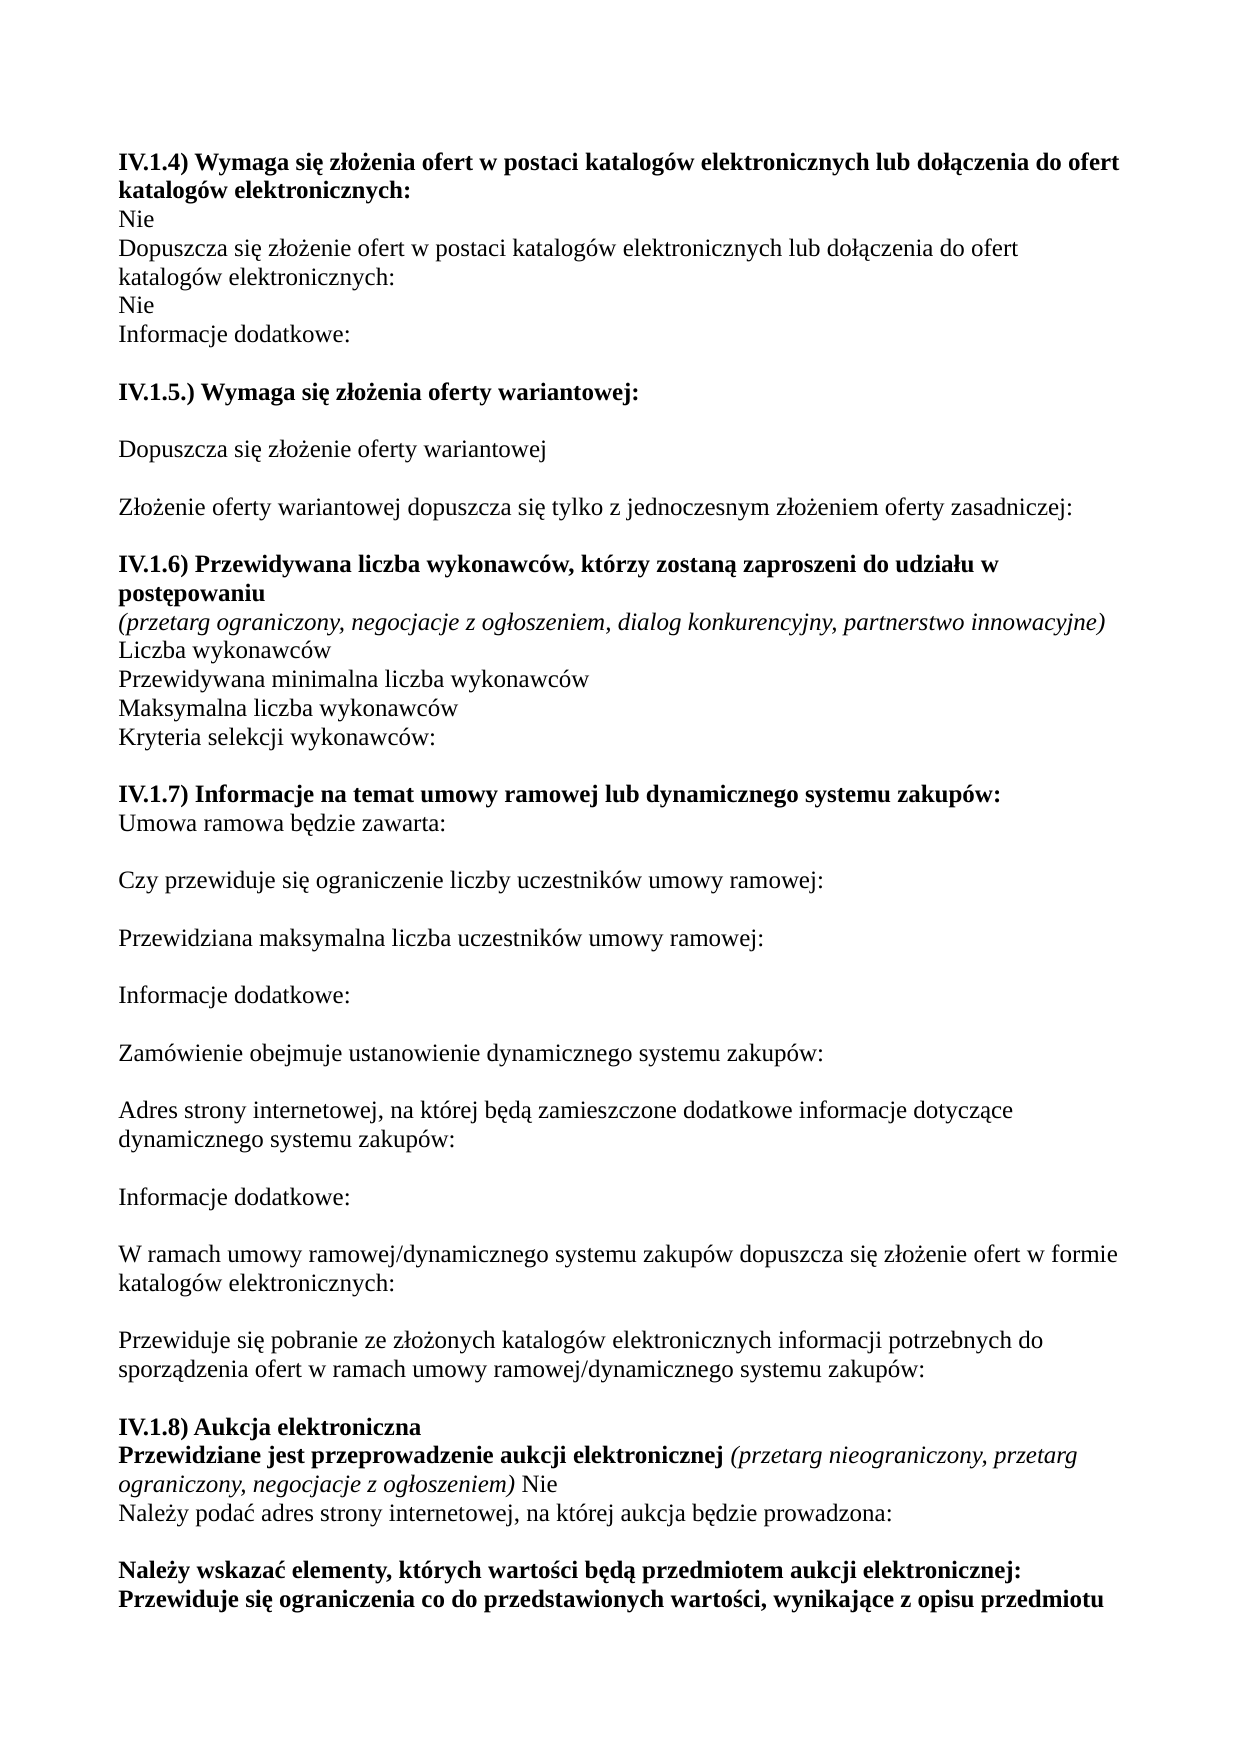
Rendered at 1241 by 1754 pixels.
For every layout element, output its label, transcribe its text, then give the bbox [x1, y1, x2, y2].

text IV.1.4) Wymaga się złożenia ofert w postaci katalogów elektronicznych lub dołączenia do ofert katalogów elektronicznych: [118, 118, 1122, 204]
text IV.1.8) Aukcja elektroniczna Przewidziane jest przeprowadzenie aukcji elektronicznej (przetarg nieograniczony, przetarg ograniczony, negocjacje z ogłoszeniem) Nie Należy podać adres strony internetowej, na której aukcja będzie prowadzona: Należy wskazać elementy, których wartości będą przedmiotem aukcji elektronicznej: Przewiduje się ograniczenia co do przedstawionych wartości, wynikające z opisu przedmiotu [118, 1383, 1122, 1613]
text IV.1.7) Informacje na temat umowy ramowej lub dynamicznego systemu zakupów: [118, 751, 1122, 808]
text Umowa ramowa będzie zawarta: Czy przewiduje się ograniczenie liczby uczestników umowy ramowej: Przewidziana maksymalna liczba uczestników umowy ramowej: Informacje dodatkowe: Zamówienie obejmuje ustanowienie dynamicznego systemu zakupów: Adres strony internetowej, na której będą zamieszczone dodatkowe informacje dotyczące dynamicznego systemu zakupów: Informacje dodatkowe: W ramach umowy ramowej/dynamicznego systemu zakupów dopuszcza się złożenie ofert w formie katalogów elektronicznych: Przewiduje się pobranie ze złożonych katalogów elektronicznych informacji potrzebnych do sporządzenia ofert w ramach umowy ramowej/dynamicznego systemu zakupów: [118, 808, 1122, 1383]
text IV.1.5.) Wymaga się złożenia oferty wariantowej: [118, 348, 1122, 406]
text Dopuszcza się złożenie oferty wariantowej Złożenie oferty wariantowej dopuszcza się tylko z jednoczesnym złożeniem oferty zasadniczej: [118, 406, 1122, 521]
text Liczba wykonawców Przewidywana minimalna liczba wykonawców Maksymalna liczba wykonawców Kryteria selekcji wykonawców: [118, 636, 1122, 751]
text IV.1.6) Przewidywana liczba wykonawców, którzy zostaną zaproszeni do udziału w postępowaniu (przetarg ograniczony, negocjacje z ogłoszeniem, dialog konkurencyjny, partnerstwo innowacyjne) [118, 521, 1122, 636]
text Nie Dopuszcza się złożenie ofert w postaci katalogów elektronicznych lub dołączenia do ofert katalogów elektronicznych: Nie Informacje dodatkowe: [118, 204, 1122, 348]
